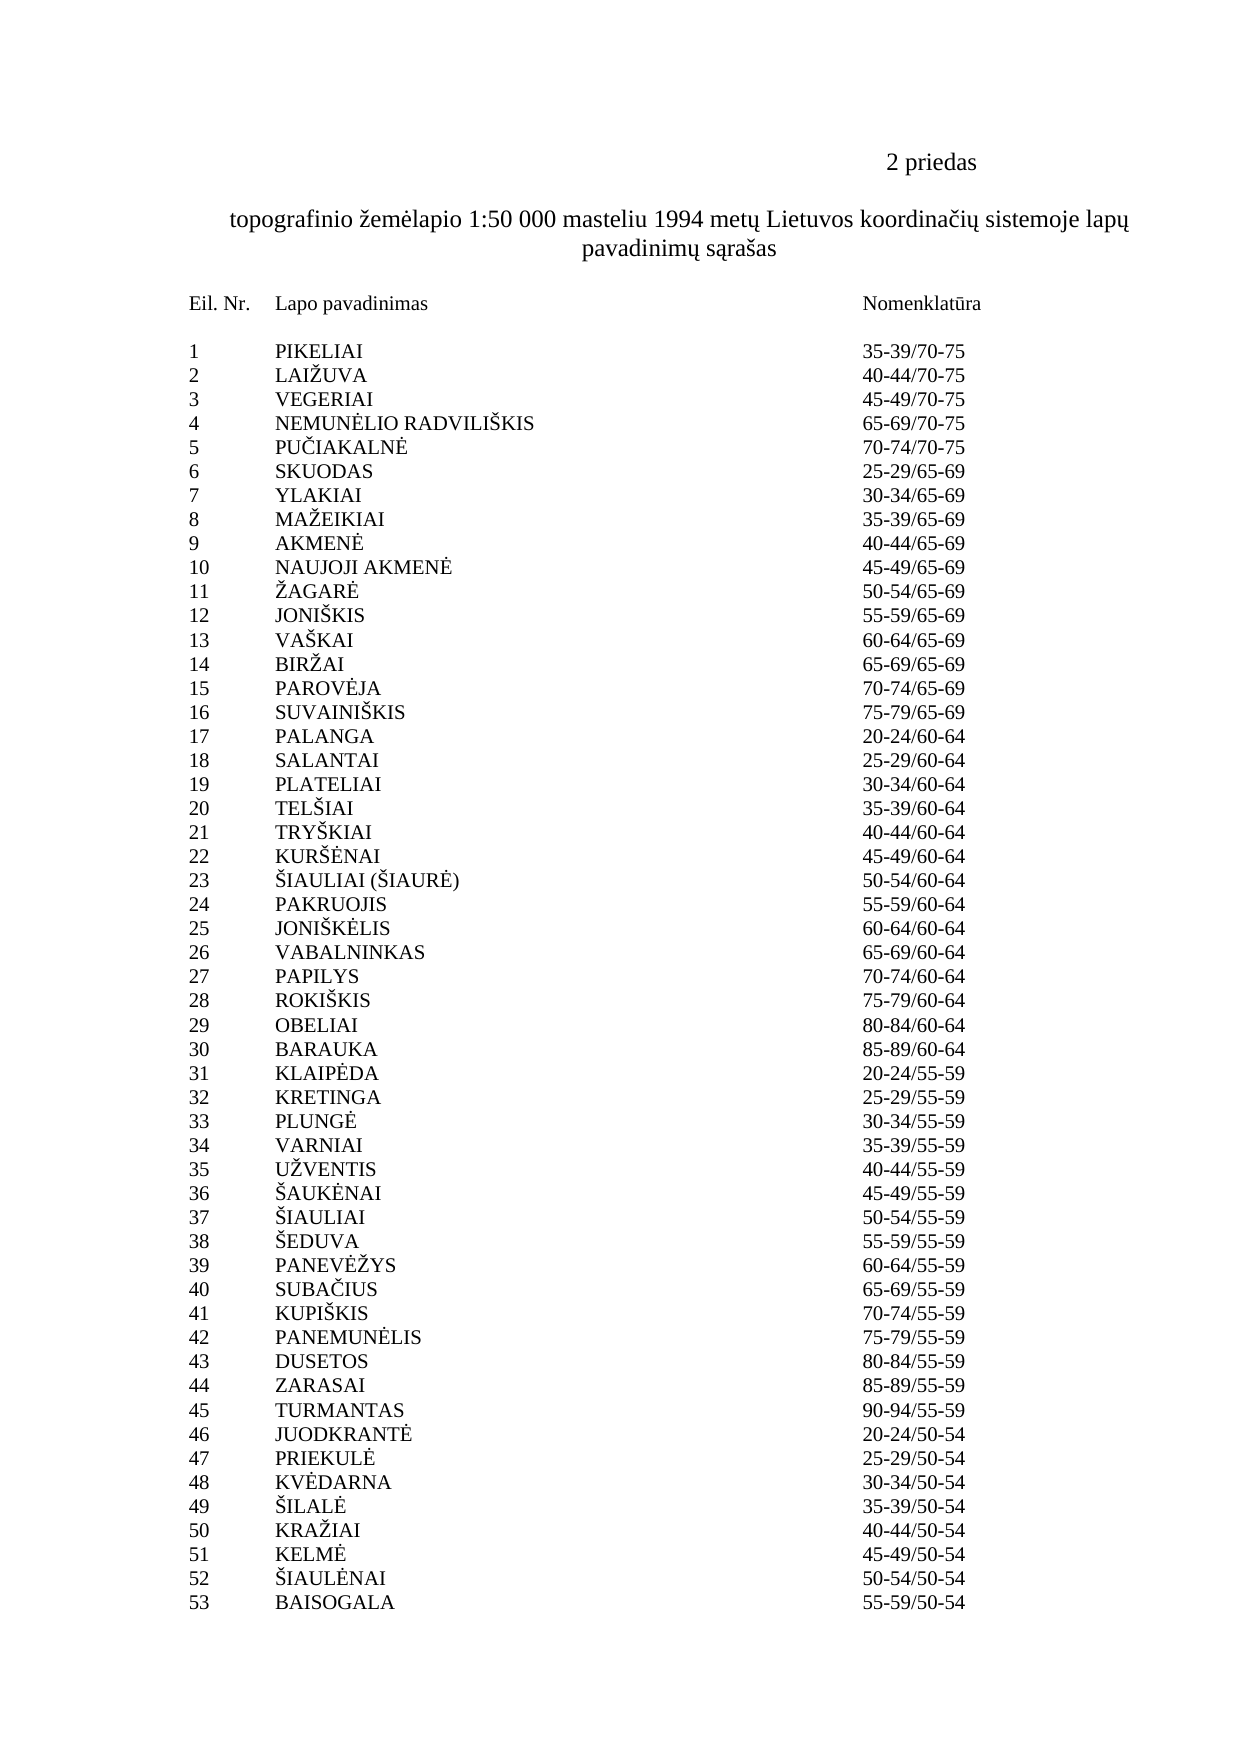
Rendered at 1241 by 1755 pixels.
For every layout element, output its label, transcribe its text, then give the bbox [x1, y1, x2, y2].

table_cell 16 [177, 700, 263, 724]
table_cell 80-84/60-64 [851, 1013, 1181, 1037]
table_cell NEMUNĖLIO RADVILIŠKIS [264, 411, 851, 435]
table_cell TELŠIAI [264, 796, 851, 820]
table_cell 43 [177, 1349, 263, 1373]
table_cell 5 [177, 435, 263, 459]
table_header Nomenklatūra [851, 291, 1181, 315]
table_cell 90-94/55-59 [851, 1398, 1181, 1422]
table_cell PAROVĖJA [264, 676, 851, 700]
table_cell BAISOGALA [264, 1590, 851, 1614]
table_cell 46 [177, 1422, 263, 1446]
table_cell 40-44/70-75 [851, 363, 1181, 387]
table_cell 25 [177, 916, 263, 940]
table_cell PUČIAKALNĖ [264, 435, 851, 459]
table_cell [851, 315, 1181, 339]
table_cell 45-49/60-64 [851, 844, 1181, 868]
table_cell 35-39/55-59 [851, 1133, 1181, 1157]
table_cell MAŽEIKIAI [264, 507, 851, 531]
table_cell 55-59/50-54 [851, 1590, 1181, 1614]
table_cell 65-69/60-64 [851, 940, 1181, 964]
table_cell NAUJOJI AKMENĖ [264, 555, 851, 579]
table_cell KRAŽIAI [264, 1518, 851, 1542]
table_cell PAPILYS [264, 964, 851, 988]
table_cell 70-74/70-75 [851, 435, 1181, 459]
table_cell 26 [177, 940, 263, 964]
table_cell 70-74/55-59 [851, 1301, 1181, 1325]
table_cell 30-34/60-64 [851, 772, 1181, 796]
table_cell BARAUKA [264, 1037, 851, 1061]
table_cell 45 [177, 1398, 263, 1422]
table_cell KVĖDARNA [264, 1470, 851, 1494]
text 2 priedas [886, 147, 1181, 176]
table_cell 20-24/55-59 [851, 1061, 1181, 1085]
table_cell VARNIAI [264, 1133, 851, 1157]
table_cell 21 [177, 820, 263, 844]
table_cell 30-34/50-54 [851, 1470, 1181, 1494]
table_cell 60-64/65-69 [851, 628, 1181, 652]
table_cell 85-89/55-59 [851, 1374, 1181, 1397]
table_cell 31 [177, 1061, 263, 1085]
table_cell OBELIAI [264, 1013, 851, 1037]
table_cell 85-89/60-64 [851, 1037, 1181, 1061]
table_cell 40-44/50-54 [851, 1518, 1181, 1542]
table_cell 13 [177, 628, 263, 652]
table_cell VAŠKAI [264, 628, 851, 652]
table_cell 40-44/55-59 [851, 1157, 1181, 1181]
table_cell 35 [177, 1157, 263, 1181]
table_cell 52 [177, 1566, 263, 1590]
table_cell 1 [177, 339, 263, 363]
table_cell 35-39/65-69 [851, 507, 1181, 531]
table_cell 20-24/60-64 [851, 724, 1181, 748]
table_cell ŠEDUVA [264, 1229, 851, 1253]
table_cell KURŠĖNAI [264, 844, 851, 868]
table_cell 12 [177, 604, 263, 627]
table_cell 22 [177, 844, 263, 868]
table_cell 34 [177, 1133, 263, 1157]
table_cell 35-39/70-75 [851, 339, 1181, 363]
table_cell 25-29/60-64 [851, 748, 1181, 772]
table_cell SKUODAS [264, 459, 851, 483]
table_cell 70-74/60-64 [851, 964, 1181, 988]
table_cell JONIŠKĖLIS [264, 916, 851, 940]
table_cell 41 [177, 1301, 263, 1325]
table_cell 50-54/60-64 [851, 868, 1181, 892]
table_cell SUBAČIUS [264, 1277, 851, 1301]
table_cell 50-54/50-54 [851, 1566, 1181, 1590]
table_cell 39 [177, 1253, 263, 1277]
table_cell 25-29/50-54 [851, 1446, 1181, 1470]
table_cell PLATELIAI [264, 772, 851, 796]
table_cell VABALNINKAS [264, 940, 851, 964]
table_cell 70-74/65-69 [851, 676, 1181, 700]
table_cell PAKRUOJIS [264, 892, 851, 916]
table_cell 24 [177, 892, 263, 916]
table_cell 60-64/60-64 [851, 916, 1181, 940]
table_cell KELMĖ [264, 1542, 851, 1566]
table_cell ZARASAI [264, 1374, 851, 1397]
table_cell LAIŽUVA [264, 363, 851, 387]
table_cell KRETINGA [264, 1085, 851, 1109]
table_cell PIKELIAI [264, 339, 851, 363]
table_cell PRIEKULĖ [264, 1446, 851, 1470]
table_cell 75-79/55-59 [851, 1325, 1181, 1349]
table_cell 27 [177, 964, 263, 988]
table_cell 35-39/60-64 [851, 796, 1181, 820]
table_cell 11 [177, 579, 263, 603]
table_cell 45-49/55-59 [851, 1181, 1181, 1205]
table_cell 6 [177, 459, 263, 483]
table_cell DUSETOS [264, 1349, 851, 1373]
table_cell TURMANTAS [264, 1398, 851, 1422]
table_cell VEGERIAI [264, 387, 851, 411]
table_cell 30-34/55-59 [851, 1109, 1181, 1133]
table_cell 60-64/55-59 [851, 1253, 1181, 1277]
table_cell KLAIPĖDA [264, 1061, 851, 1085]
table_cell ŠIAULIAI (ŠIAURĖ) [264, 868, 851, 892]
table_header Eil. Nr. [177, 291, 263, 315]
table_cell SALANTAI [264, 748, 851, 772]
table_cell 29 [177, 1013, 263, 1037]
table_cell 36 [177, 1181, 263, 1205]
table_cell 25-29/65-69 [851, 459, 1181, 483]
table_cell ROKIŠKIS [264, 989, 851, 1012]
table_cell 20 [177, 796, 263, 820]
table_cell 50-54/65-69 [851, 579, 1181, 603]
table_cell 30 [177, 1037, 263, 1061]
table_cell 65-69/65-69 [851, 652, 1181, 676]
table_cell JUODKRANTĖ [264, 1422, 851, 1446]
table_cell 47 [177, 1446, 263, 1470]
table_cell 50-54/55-59 [851, 1205, 1181, 1229]
table_cell 65-69/70-75 [851, 411, 1181, 435]
table_cell 40 [177, 1277, 263, 1301]
table_cell JONIŠKIS [264, 604, 851, 627]
table_cell SUVAINIŠKIS [264, 700, 851, 724]
table_cell 75-79/65-69 [851, 700, 1181, 724]
table_cell BIRŽAI [264, 652, 851, 676]
table_cell UŽVENTIS [264, 1157, 851, 1181]
table_cell 75-79/60-64 [851, 989, 1181, 1012]
table_cell 28 [177, 989, 263, 1012]
table_cell ŠILALĖ [264, 1494, 851, 1518]
table_cell ŠIAULIAI [264, 1205, 851, 1229]
table_cell ŠIAULĖNAI [264, 1566, 851, 1590]
table_cell 15 [177, 676, 263, 700]
table_cell 55-59/55-59 [851, 1229, 1181, 1253]
table_cell 40-44/60-64 [851, 820, 1181, 844]
table_cell 37 [177, 1205, 263, 1229]
table_cell PANEVĖŽYS [264, 1253, 851, 1277]
table_cell 9 [177, 531, 263, 555]
table_cell 17 [177, 724, 263, 748]
table_cell 42 [177, 1325, 263, 1349]
table_cell 80-84/55-59 [851, 1349, 1181, 1373]
table_cell 53 [177, 1590, 263, 1614]
table_cell 49 [177, 1494, 263, 1518]
text topografinio žemėlapio 1:50 000 masteliu 1994 metų Lietuvos koordinačių sistemoje lapų pavadinimų sąrašas [177, 204, 1181, 262]
table_cell TRYŠKIAI [264, 820, 851, 844]
table_cell 10 [177, 555, 263, 579]
table_cell 50 [177, 1518, 263, 1542]
table_cell PALANGA [264, 724, 851, 748]
table_cell 55-59/65-69 [851, 604, 1181, 627]
table_cell 23 [177, 868, 263, 892]
table_cell 48 [177, 1470, 263, 1494]
table_cell 18 [177, 748, 263, 772]
table_cell 25-29/55-59 [851, 1085, 1181, 1109]
table_cell 40-44/65-69 [851, 531, 1181, 555]
table_cell 33 [177, 1109, 263, 1133]
table_cell 20-24/50-54 [851, 1422, 1181, 1446]
table_cell [177, 315, 263, 339]
table_cell ŠAUKĖNAI [264, 1181, 851, 1205]
table_cell KUPIŠKIS [264, 1301, 851, 1325]
table_cell PANEMUNĖLIS [264, 1325, 851, 1349]
table_header Lapo pavadinimas [264, 291, 851, 315]
table_cell 32 [177, 1085, 263, 1109]
table_cell YLAKIAI [264, 483, 851, 507]
table_cell 65-69/55-59 [851, 1277, 1181, 1301]
table_cell 35-39/50-54 [851, 1494, 1181, 1518]
table_cell 2 [177, 363, 263, 387]
table_cell 45-49/70-75 [851, 387, 1181, 411]
table_cell 44 [177, 1374, 263, 1397]
table_cell 51 [177, 1542, 263, 1566]
table_cell [264, 315, 851, 339]
table_cell ŽAGARĖ [264, 579, 851, 603]
table_cell 4 [177, 411, 263, 435]
table_cell PLUNGĖ [264, 1109, 851, 1133]
table_cell 55-59/60-64 [851, 892, 1181, 916]
table_cell 45-49/50-54 [851, 1542, 1181, 1566]
table_cell 19 [177, 772, 263, 796]
table_cell 3 [177, 387, 263, 411]
table_cell 45-49/65-69 [851, 555, 1181, 579]
table_cell 8 [177, 507, 263, 531]
table_cell 7 [177, 483, 263, 507]
table_cell 14 [177, 652, 263, 676]
table_cell 38 [177, 1229, 263, 1253]
table_cell 30-34/65-69 [851, 483, 1181, 507]
table_cell AKMENĖ [264, 531, 851, 555]
